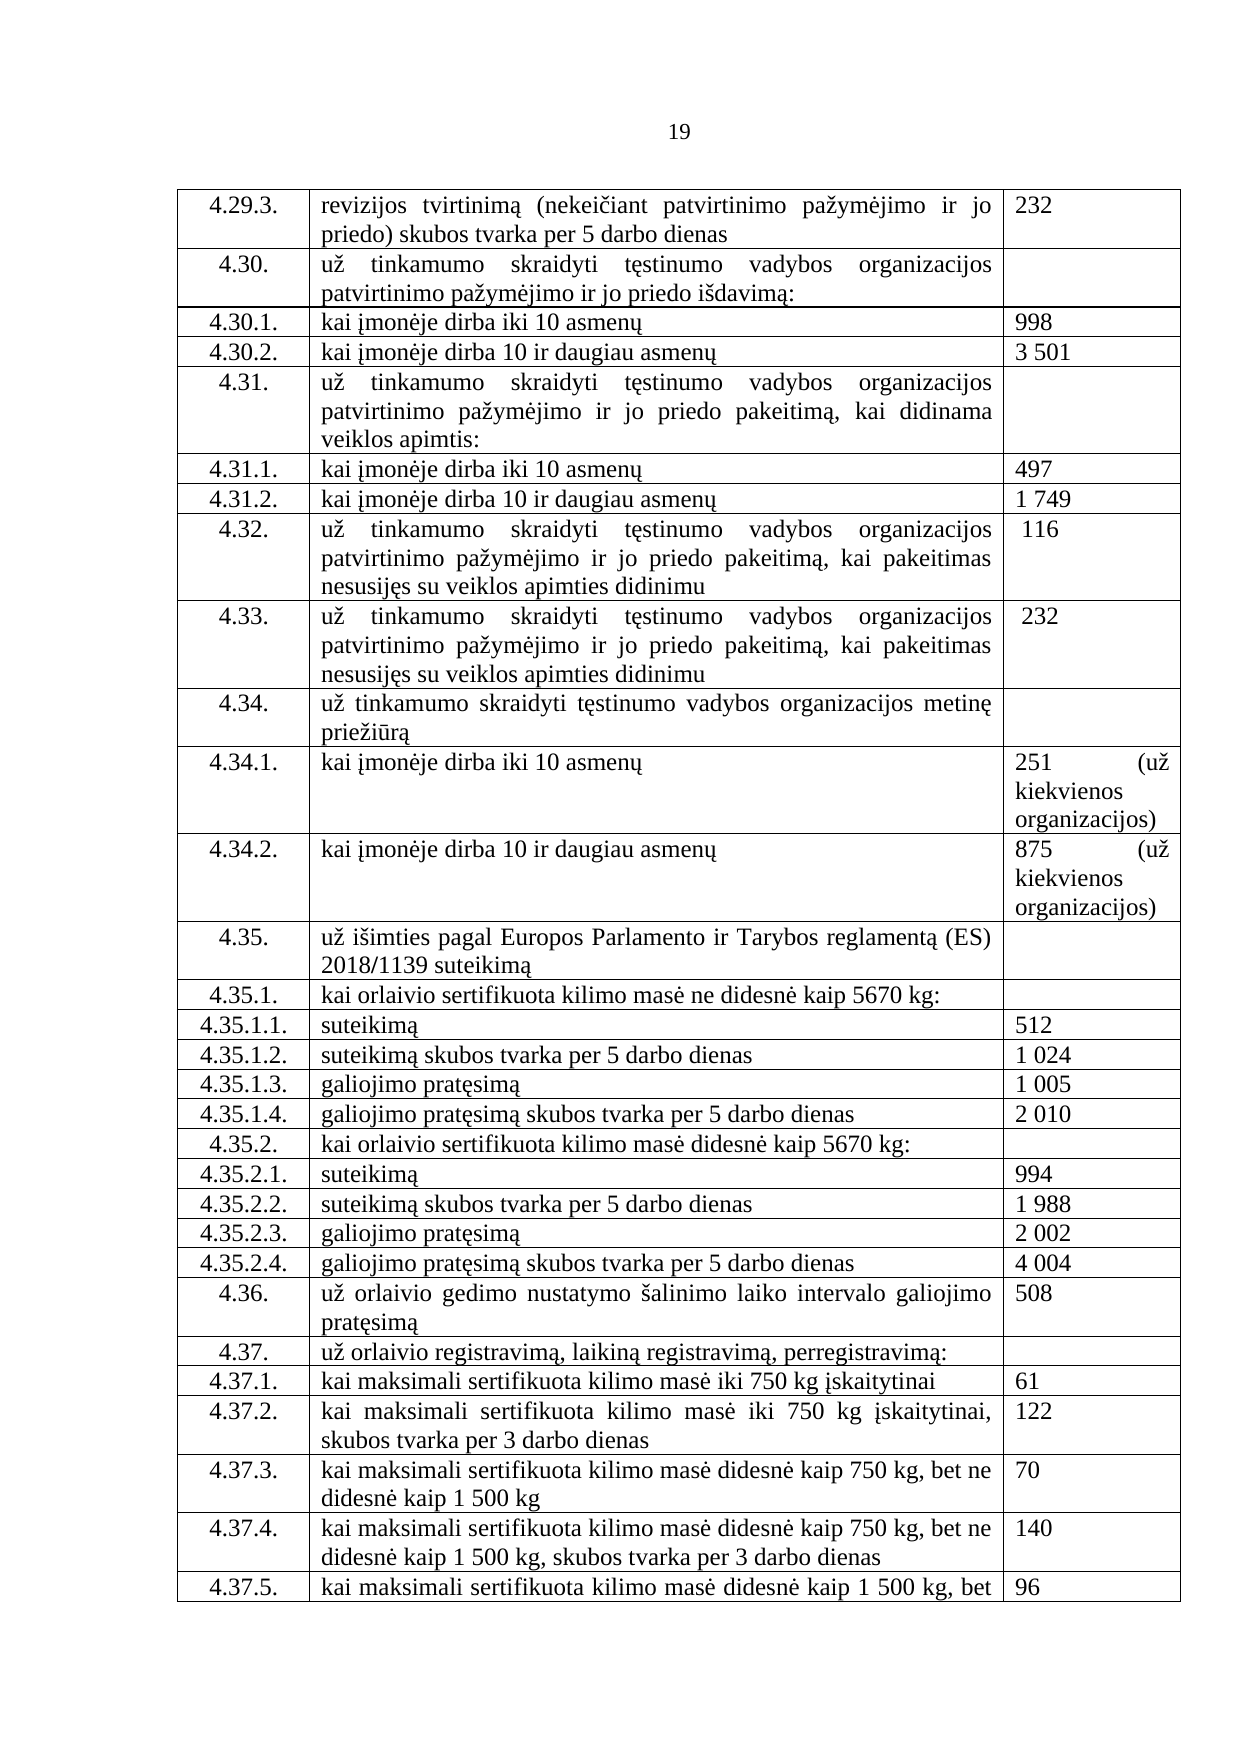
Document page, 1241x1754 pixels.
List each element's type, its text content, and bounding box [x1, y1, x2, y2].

table_cell [1004, 689, 1180, 746]
table_cell 4.30.2. [178, 337, 309, 366]
table_cell [1004, 980, 1180, 1009]
table_cell 4.37.2. [178, 1396, 309, 1454]
table_cell kai maksimali sertifikuota kilimo masė didesnė kaip 750 kg, bet ne didesnė kaip 1 500 kg, skubos tvarka per 3 darbo dienas [310, 1513, 1003, 1571]
table_cell [1004, 367, 1180, 453]
table_cell 2 010 [1004, 1099, 1180, 1128]
table_cell [1004, 249, 1180, 306]
table_cell 512 [1004, 1010, 1180, 1039]
table_cell 1 024 [1004, 1040, 1180, 1068]
table_cell 4 004 [1004, 1248, 1180, 1277]
table_cell 4.35. [178, 922, 309, 979]
table_cell suteikimą [310, 1010, 1003, 1039]
table_cell 4.33. [178, 601, 309, 687]
table_cell už orlaivio registravimą, laikiną registravimą, perregistravimą: [310, 1337, 1003, 1365]
table_cell 4.35.2.2. [178, 1189, 309, 1217]
table_cell 4.35.2.3. [178, 1219, 309, 1247]
table_cell 4.34. [178, 689, 309, 746]
table_cell kai maksimali sertifikuota kilimo masė didesnė kaip 750 kg, bet ne didesnė kaip 1 500 kg [310, 1455, 1003, 1512]
table_cell revizijos tvirtinimą (nekeičiant patvirtinimo pažymėjimo ir jo priedo) skubos tvarka per 5 darbo dienas [310, 190, 1003, 248]
table_cell 70 [1004, 1455, 1180, 1512]
table_cell 4.29.3. [178, 190, 309, 248]
table_cell 4.30. [178, 249, 309, 306]
table_cell 232 [1004, 601, 1180, 687]
table_cell 4.37.3. [178, 1455, 309, 1512]
table_cell 497 [1004, 454, 1180, 483]
table_cell kai įmonėje dirba iki 10 asmenų [310, 308, 1003, 336]
table_cell suteikimą skubos tvarka per 5 darbo dienas [310, 1040, 1003, 1068]
table_cell 4.35.1.3. [178, 1070, 309, 1098]
table_cell [1004, 1337, 1180, 1365]
table_cell 4.30.1. [178, 308, 309, 336]
table_cell galiojimo pratęsimą [310, 1070, 1003, 1098]
table_cell 4.35.1.1. [178, 1010, 309, 1039]
table_cell suteikimą skubos tvarka per 5 darbo dienas [310, 1189, 1003, 1217]
table_cell 4.31. [178, 367, 309, 453]
table_cell 4.31.2. [178, 484, 309, 513]
table_cell 4.37.5. [178, 1572, 309, 1601]
table_cell kai maksimali sertifikuota kilimo masė didesnė kaip 1 500 kg, bet [310, 1572, 1003, 1601]
table_cell 4.37.4. [178, 1513, 309, 1571]
table_cell 4.35.2. [178, 1129, 309, 1158]
table_cell galiojimo pratęsimą skubos tvarka per 5 darbo dienas [310, 1248, 1003, 1277]
table_cell kai maksimali sertifikuota kilimo masė iki 750 kg įskaitytinai, skubos tvarka per 3 darbo dienas [310, 1396, 1003, 1454]
table_cell 4.37. [178, 1337, 309, 1365]
table_cell kai orlaivio sertifikuota kilimo masė ne didesnė kaip 5670 kg: [310, 980, 1003, 1009]
table_cell 1 749 [1004, 484, 1180, 513]
table_cell kai įmonėje dirba 10 ir daugiau asmenų [310, 337, 1003, 366]
table_cell 2 002 [1004, 1219, 1180, 1247]
table_cell [1004, 922, 1180, 979]
table_cell kai įmonėje dirba iki 10 asmenų [310, 747, 1003, 833]
table_cell 4.31.1. [178, 454, 309, 483]
table_cell 4.35.1. [178, 980, 309, 1009]
table_cell 4.35.1.4. [178, 1099, 309, 1128]
table_cell 116 [1004, 514, 1180, 600]
table_cell 508 [1004, 1278, 1180, 1336]
table_cell už tinkamumo skraidyti tęstinumo vadybos organizacijos patvirtinimo pažymėjimo ir jo priedo pakeitimą, kai pakeitimas nesusijęs su veiklos apimties didinimu [310, 514, 1003, 600]
table_cell kai įmonėje dirba 10 ir daugiau asmenų [310, 834, 1003, 921]
table_cell 61 [1004, 1366, 1180, 1395]
table_cell suteikimą [310, 1159, 1003, 1188]
table_cell 1 005 [1004, 1070, 1180, 1098]
table_cell kai maksimali sertifikuota kilimo masė iki 750 kg įskaitytinai [310, 1366, 1003, 1395]
table_cell už tinkamumo skraidyti tęstinumo vadybos organizacijos patvirtinimo pažymėjimo ir jo priedo pakeitimą, kai pakeitimas nesusijęs su veiklos apimties didinimu [310, 601, 1003, 687]
table_cell galiojimo pratęsimą skubos tvarka per 5 darbo dienas [310, 1099, 1003, 1128]
table_cell 875 (už kiekvienos organizacijos) [1004, 834, 1180, 921]
table_cell už tinkamumo skraidyti tęstinumo vadybos organizacijos metinę priežiūrą [310, 689, 1003, 746]
table_cell 994 [1004, 1159, 1180, 1188]
table_cell 4.36. [178, 1278, 309, 1336]
table_cell 251 (už kiekvienos organizacijos) [1004, 747, 1180, 833]
table_cell 232 [1004, 190, 1180, 248]
table_cell 4.35.2.4. [178, 1248, 309, 1277]
table_cell 3 501 [1004, 337, 1180, 366]
table_cell kai įmonėje dirba 10 ir daugiau asmenų [310, 484, 1003, 513]
table_cell 4.32. [178, 514, 309, 600]
table_cell 4.34.2. [178, 834, 309, 921]
table_cell 4.34.1. [178, 747, 309, 833]
table_cell [1004, 1129, 1180, 1158]
table_cell 4.35.2.1. [178, 1159, 309, 1188]
table_cell kai orlaivio sertifikuota kilimo masė didesnė kaip 5670 kg: [310, 1129, 1003, 1158]
table_cell 140 [1004, 1513, 1180, 1571]
table_cell už tinkamumo skraidyti tęstinumo vadybos organizacijos patvirtinimo pažymėjimo ir jo priedo išdavimą: [310, 249, 1003, 306]
table_cell 96 [1004, 1572, 1180, 1601]
table_cell už išimties pagal Europos Parlamento ir Tarybos reglamentą (ES) 2018/1139 suteikimą [310, 922, 1003, 979]
table_cell 122 [1004, 1396, 1180, 1454]
table_cell galiojimo pratęsimą [310, 1219, 1003, 1247]
table_cell už orlaivio gedimo nustatymo šalinimo laiko intervalo galiojimo pratęsimą [310, 1278, 1003, 1336]
table_cell už tinkamumo skraidyti tęstinumo vadybos organizacijos patvirtinimo pažymėjimo ir jo priedo pakeitimą, kai didinama veiklos apimtis: [310, 367, 1003, 453]
table_cell 4.35.1.2. [178, 1040, 309, 1068]
table_cell 4.37.1. [178, 1366, 309, 1395]
table_cell kai įmonėje dirba iki 10 asmenų [310, 454, 1003, 483]
table_cell 1 988 [1004, 1189, 1180, 1217]
table_cell 998 [1004, 308, 1180, 336]
